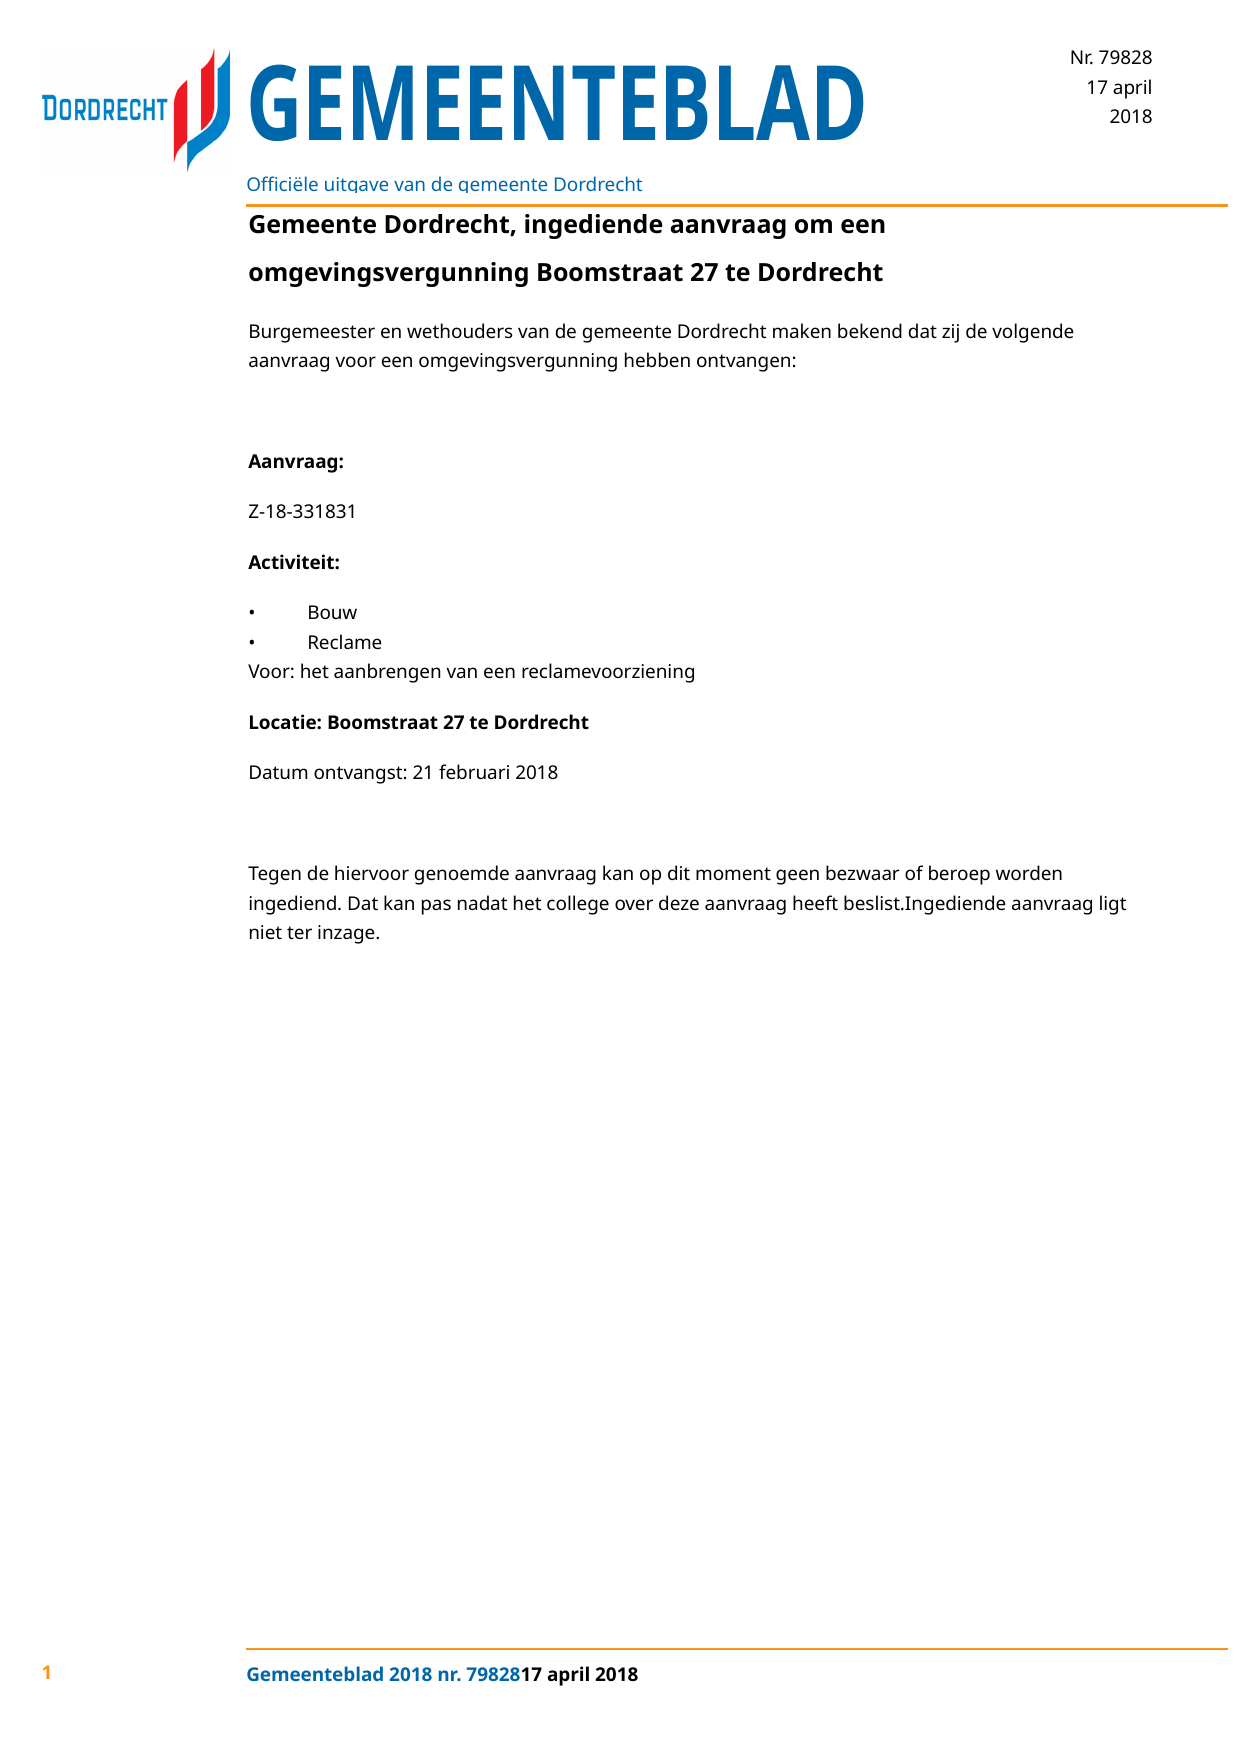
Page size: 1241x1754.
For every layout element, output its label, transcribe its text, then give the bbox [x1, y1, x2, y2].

text Aanvraag: [248, 448, 1152, 474]
text Activiteit: [248, 549, 1152, 575]
text Voor: het aanbrengen van een reclamevoorziening [248, 659, 1152, 684]
picture [41, 47, 231, 172]
text Burgemeester en wethouders van de gemeente Dordrecht maken bekend dat zij de volgende aanvraag voor een omgevingsvergunning hebben ontvangen: [248, 318, 1152, 373]
list Bouw [248, 599, 1152, 625]
text Gemeente Dordrecht, ingediende aanvraag om een omgevingsvergunning Boomstraat 27 te Dordrecht [248, 207, 1152, 288]
list Reclame [248, 629, 1152, 655]
text Datum ontvangst: 21 februari 2018 [248, 759, 1152, 785]
text Z-18-331831 [248, 499, 1152, 524]
text Tegen de hiervoor genoemde aanvraag kan op dit moment geen bezwaar of beroep worden ingediend. Dat kan pas nadat het college over deze aanvraag heeft beslist.Ingediende aanvraag ligt niet ter inzage. [248, 860, 1152, 945]
text Locatie: Boomstraat 27 te Dordrecht [248, 709, 1152, 735]
